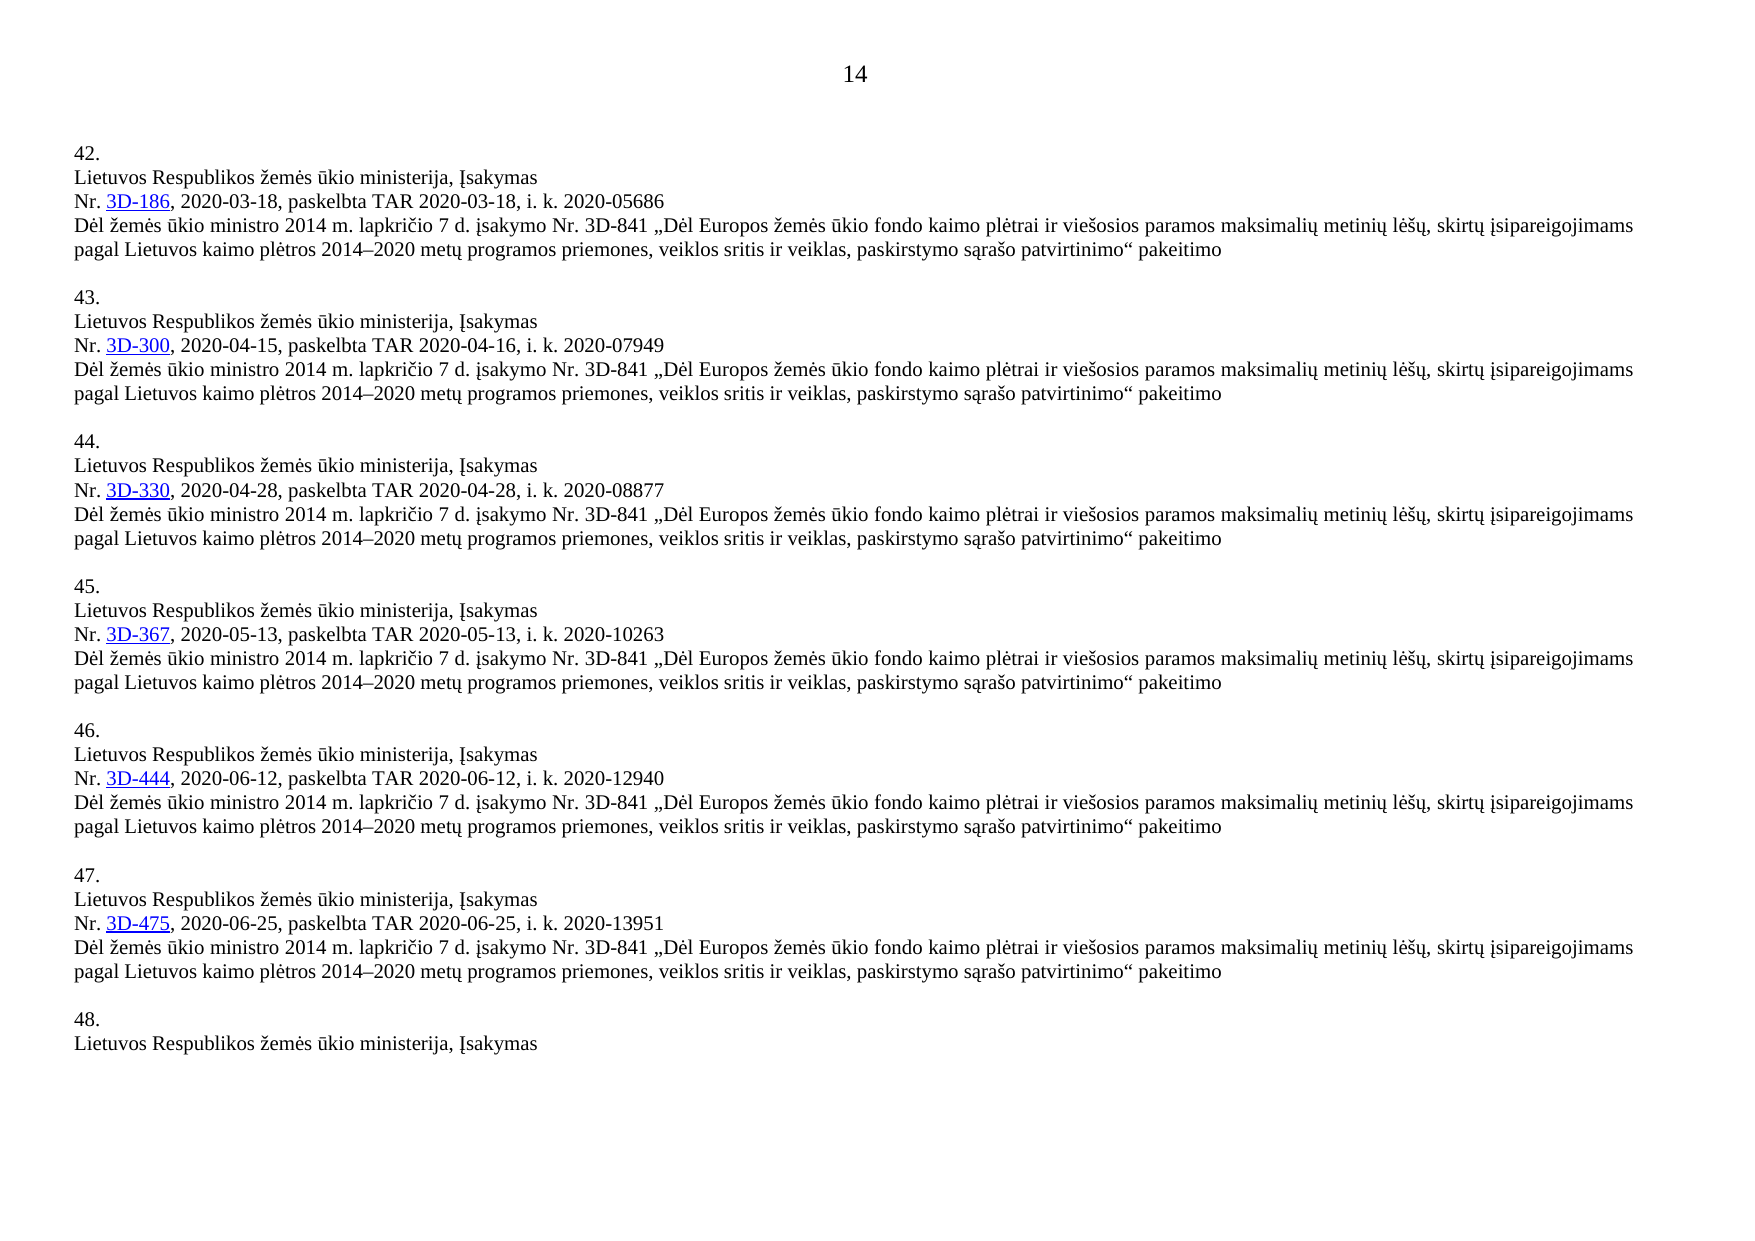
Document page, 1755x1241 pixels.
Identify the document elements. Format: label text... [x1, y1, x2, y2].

text Lietuvos Respublikos žemės ūkio ministerija, Įsakymas [74, 1031, 1636, 1055]
text 45. [74, 574, 1636, 598]
text Nr. 3D-330, 2020-04-28, paskelbta TAR 2020-04-28, i. k. 2020-08877 [74, 477, 1636, 502]
text Lietuvos Respublikos žemės ūkio ministerija, Įsakymas [74, 309, 1636, 333]
text Dėl žemės ūkio ministro 2014 m. lapkričio 7 d. įsakymo Nr. 3D-841 „Dėl Europos žemės ūkio fondo kaimo plėtrai ir viešosios paramos maksimalių metinių lėšų, skirtų įsipareigojimams pagal Lietuvos kaimo plėtros 2014–2020 metų programos priemones, veiklos sritis ir veiklas, paskirstymo sąrašo patvirtinimo“ pakeitimo [74, 502, 1636, 550]
text Nr. 3D-475, 2020-06-25, paskelbta TAR 2020-06-25, i. k. 2020-13951 [74, 911, 1636, 935]
text 42. [74, 141, 1636, 165]
text 48. [74, 1007, 1636, 1031]
text Nr. 3D-367, 2020-05-13, paskelbta TAR 2020-05-13, i. k. 2020-10263 [74, 622, 1636, 646]
text Dėl žemės ūkio ministro 2014 m. lapkričio 7 d. įsakymo Nr. 3D-841 „Dėl Europos žemės ūkio fondo kaimo plėtrai ir viešosios paramos maksimalių metinių lėšų, skirtų įsipareigojimams pagal Lietuvos kaimo plėtros 2014–2020 metų programos priemones, veiklos sritis ir veiklas, paskirstymo sąrašo patvirtinimo“ pakeitimo [74, 646, 1636, 694]
text 44. [74, 429, 1636, 453]
text 43. [74, 285, 1636, 309]
text Dėl žemės ūkio ministro 2014 m. lapkričio 7 d. įsakymo Nr. 3D-841 „Dėl Europos žemės ūkio fondo kaimo plėtrai ir viešosios paramos maksimalių metinių lėšų, skirtų įsipareigojimams pagal Lietuvos kaimo plėtros 2014–2020 metų programos priemones, veiklos sritis ir veiklas, paskirstymo sąrašo patvirtinimo“ pakeitimo [74, 213, 1636, 261]
text Dėl žemės ūkio ministro 2014 m. lapkričio 7 d. įsakymo Nr. 3D-841 „Dėl Europos žemės ūkio fondo kaimo plėtrai ir viešosios paramos maksimalių metinių lėšų, skirtų įsipareigojimams pagal Lietuvos kaimo plėtros 2014–2020 metų programos priemones, veiklos sritis ir veiklas, paskirstymo sąrašo patvirtinimo“ pakeitimo [74, 790, 1636, 838]
text 46. [74, 718, 1636, 742]
text 47. [74, 862, 1636, 887]
text Dėl žemės ūkio ministro 2014 m. lapkričio 7 d. įsakymo Nr. 3D-841 „Dėl Europos žemės ūkio fondo kaimo plėtrai ir viešosios paramos maksimalių metinių lėšų, skirtų įsipareigojimams pagal Lietuvos kaimo plėtros 2014–2020 metų programos priemones, veiklos sritis ir veiklas, paskirstymo sąrašo patvirtinimo“ pakeitimo [74, 935, 1636, 983]
text Nr. 3D-444, 2020-06-12, paskelbta TAR 2020-06-12, i. k. 2020-12940 [74, 766, 1636, 790]
text Lietuvos Respublikos žemės ūkio ministerija, Įsakymas [74, 165, 1636, 189]
text Dėl žemės ūkio ministro 2014 m. lapkričio 7 d. įsakymo Nr. 3D-841 „Dėl Europos žemės ūkio fondo kaimo plėtrai ir viešosios paramos maksimalių metinių lėšų, skirtų įsipareigojimams pagal Lietuvos kaimo plėtros 2014–2020 metų programos priemones, veiklos sritis ir veiklas, paskirstymo sąrašo patvirtinimo“ pakeitimo [74, 357, 1636, 405]
text Lietuvos Respublikos žemės ūkio ministerija, Įsakymas [74, 453, 1636, 477]
text Nr. 3D-300, 2020-04-15, paskelbta TAR 2020-04-16, i. k. 2020-07949 [74, 333, 1636, 357]
text Lietuvos Respublikos žemės ūkio ministerija, Įsakymas [74, 742, 1636, 766]
text Lietuvos Respublikos žemės ūkio ministerija, Įsakymas [74, 887, 1636, 911]
text Nr. 3D-186, 2020-03-18, paskelbta TAR 2020-03-18, i. k. 2020-05686 [74, 189, 1636, 213]
text Lietuvos Respublikos žemės ūkio ministerija, Įsakymas [74, 598, 1636, 622]
